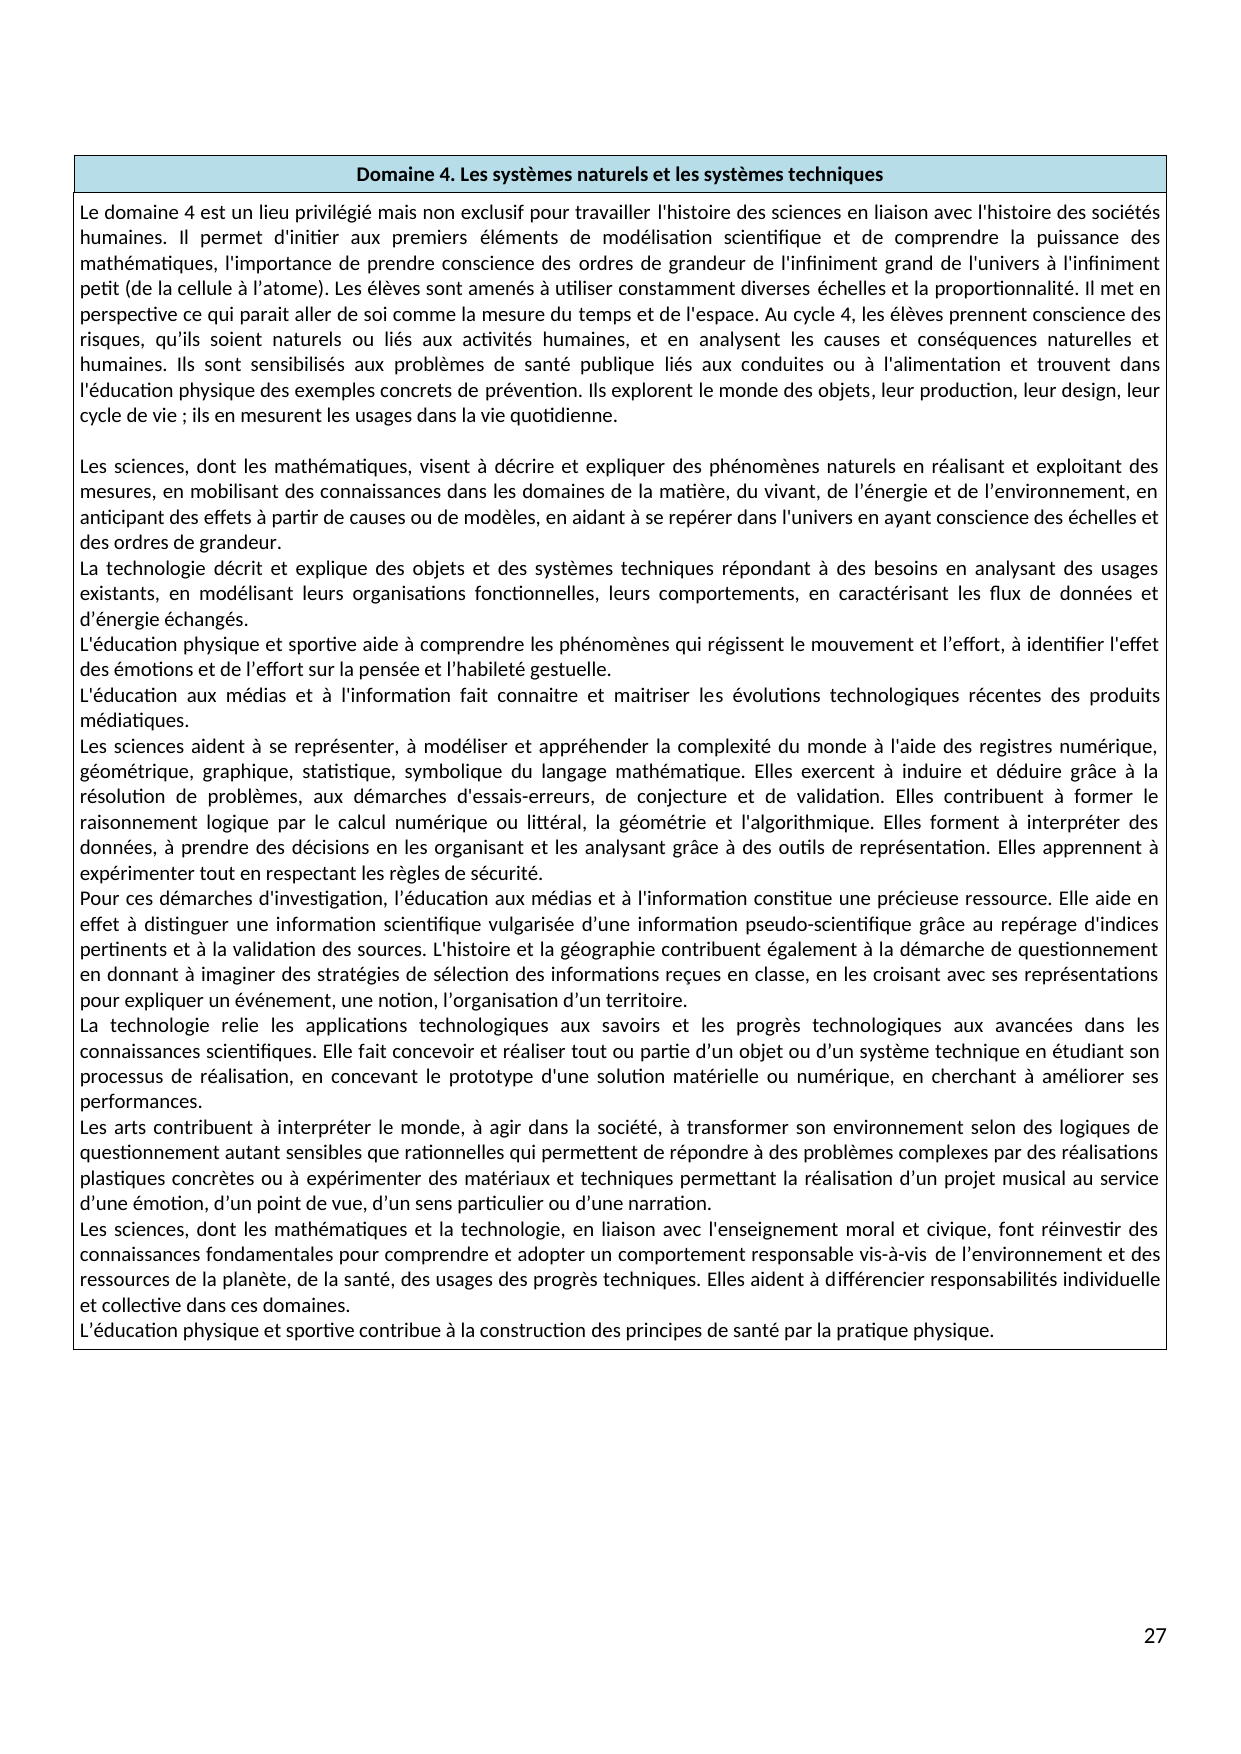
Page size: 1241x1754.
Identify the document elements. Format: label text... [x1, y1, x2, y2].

table_cell Le domaine 4 est un lieu privilégié mais non exclusif pour travailler l'histoire des sciences en liaison avec l'histoire des sociétés humaines. Il permet d'initier aux premiers éléments de modélisation scientifique et de comprendre la puissance des mathématiques, l'importance de prendre conscience des ordres de grandeur de l'infiniment grand de l'univers à l'infiniment petit (de la cellule à l’atome). Les élèves sont amenés à utiliser constamment diverses échelles et la proportionnalité. Il met en perspective ce qui parait aller de soi comme la mesure du temps et de l'espace. Au cycle 4, les élèves prennent conscience des risques, qu’ils soient naturels ou liés aux activités humaines, et en analysent les causes et conséquences naturelles et humaines. Ils sont sensibilisés aux problèmes de santé publique liés aux conduites ou à l'alimentation et trouvent dans l'éducation physique des exemples concrets de prévention. Ils explorent le monde des objets, leur production, leur design, leur cycle de vie ; ils en mesurent les usages dans la vie quotidienne. Les sciences, dont les mathématiques, visent à décrire et expliquer des phénomènes naturels en réalisant et exploitant des mesures, en mobilisant des connaissances dans les domaines de la matière, du vivant, de l’énergie et de l’environnement, en anticipant des effets à partir de causes ou de modèles, en aidant à se repérer dans l'univers en ayant conscience des échelles et des ordres de grandeur. La technologie décrit et explique des objets et des systèmes techniques répondant à des besoins en analysant des usages existants, en modélisant leurs organisations fonctionnelles, leurs comportements, en caractérisant les flux de données et d’énergie échangés. L'éducation physique et sportive aide à comprendre les phénomènes qui régissent le mouvement et l’effort, à identifier l'effet des émotions et de l’effort sur la pensée et l’habileté gestuelle. L'éducation aux médias et à l'information fait connaitre et maitriser les évolutions technologiques récentes des produits médiatiques. Les sciences aident à se représenter, à modéliser et appréhender la complexité du monde à l'aide des registres numérique, géométrique, graphique, statistique, symbolique du langage mathématique. Elles exercent à induire et déduire grâce à la résolution de problèmes, aux démarches d'essais-erreurs, de conjecture et de validation. Elles contribuent à former le raisonnement logique par le calcul numérique ou littéral, la géométrie et l'algorithmique. Elles forment à interpréter des données, à prendre des décisions en les organisant et les analysant grâce à des outils de représentation. Elles apprennent à expérimenter tout en respectant les règles de sécurité. Pour ces démarches d'investigation, l’éducation aux médias et à l'information constitue une précieuse ressource. Elle aide en effet à distinguer une information scientifique vulgarisée d’une information pseudo-scientifique grâce au repérage d'indices pertinents et à la validation des sources. L'histoire et la géographie contribuent également à la démarche de questionnement en donnant à imaginer des stratégies de sélection des informations reçues en classe, en les croisant avec ses représentations pour expliquer un événement, une notion, l’organisation d’un territoire. La technologie relie les applications technologiques aux savoirs et les progrès technologiques aux avancées dans les connaissances scientifiques. Elle fait concevoir et réaliser tout ou partie d’un objet ou d’un système technique en étudiant son processus de réalisation, en concevant le prototype d'une solution matérielle ou numérique, en cherchant à améliorer ses performances. Les arts contribuent à interpréter le monde, à agir dans la société, à transformer son environnement selon des logiques de questionnement autant sensibles que rationnelles qui permettent de répondre à des problèmes complexes par des réalisations plastiques concrètes ou à expérimenter des matériaux et techniques permettant la réalisation d’un projet musical au service d’une émotion, d’un point de vue, d’un sens particulier ou d’une narration. Les sciences, dont les mathématiques et la technologie, en liaison avec l'enseignement moral et civique, font réinvestir des connaissances fondamentales pour comprendre et adopter un comportement responsable vis-à-vis de l’environnement et des ressources de la planète, de la santé, des usages des progrès techniques. Elles aident à différencier responsabilités individuelle et collective dans ces domaines. L’éducation physique et sportive contribue à la construction des principes de santé par la pratique physique. [74, 193, 1166, 1348]
table_header Domaine 4. Les systèmes naturels et les systèmes techniques [75, 156, 1166, 192]
